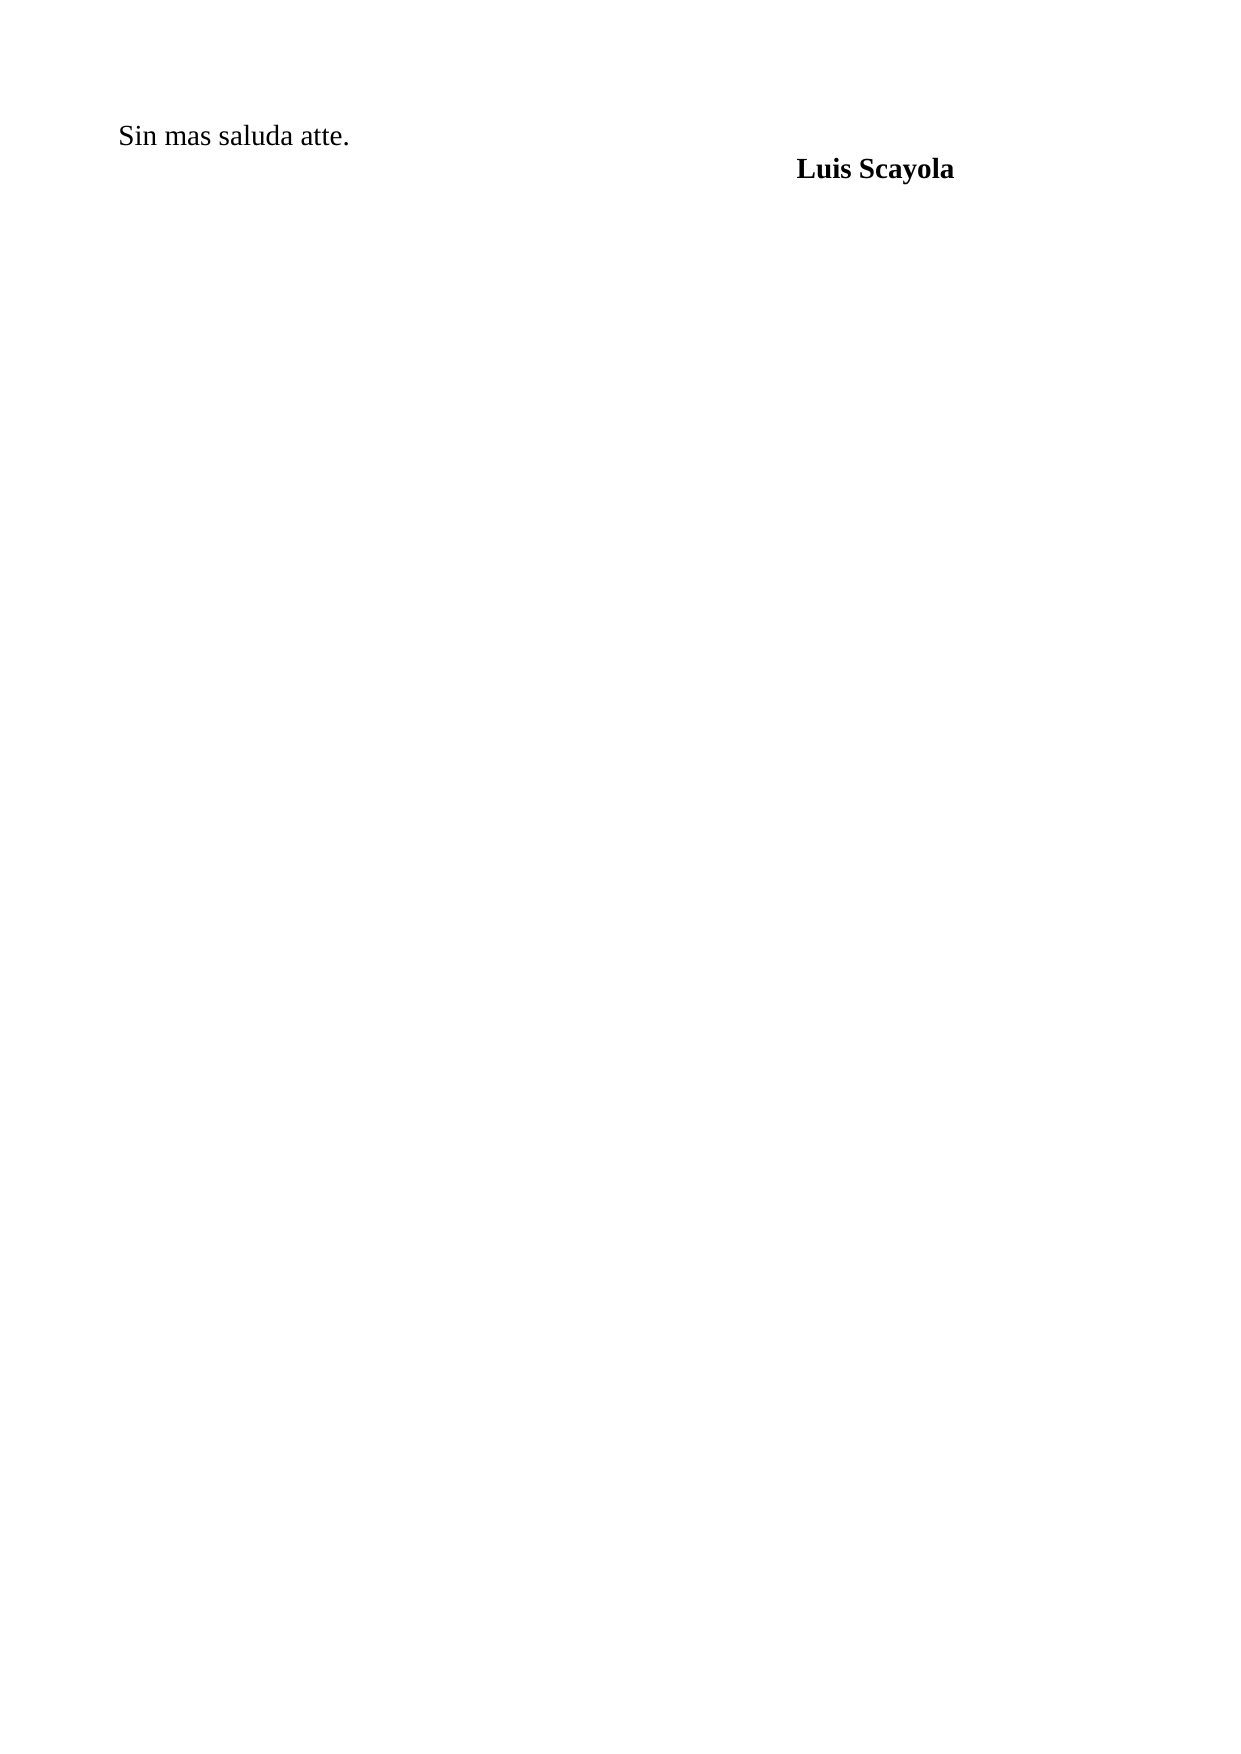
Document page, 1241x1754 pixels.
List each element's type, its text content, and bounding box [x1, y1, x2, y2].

text Luis Scayola [118, 152, 1122, 185]
text Sin mas saluda atte. [118, 118, 1122, 152]
